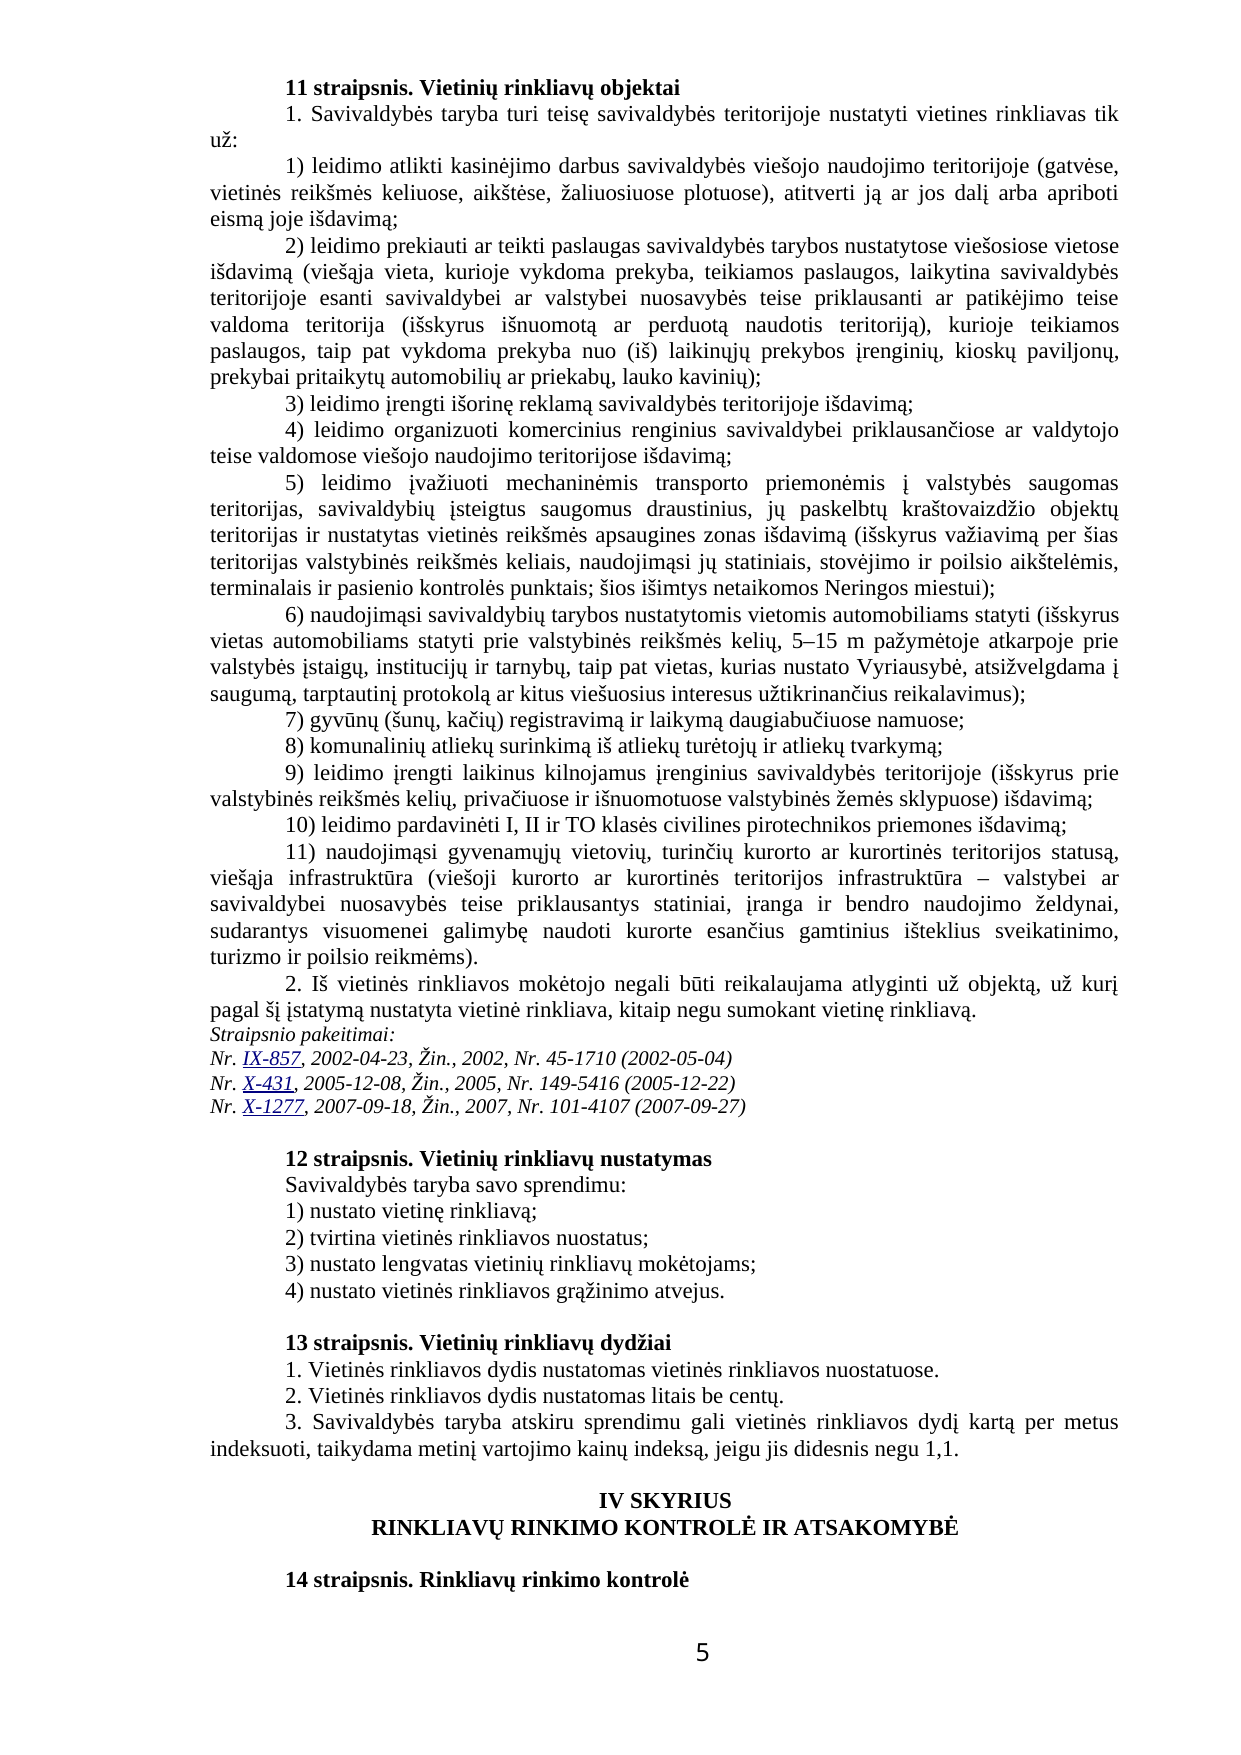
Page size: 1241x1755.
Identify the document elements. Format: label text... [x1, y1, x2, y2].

text 1. Savivaldybės taryba turi teisę savivaldybės teritorijoje nustatyti vietines rinkliavas tik už: [210, 100, 1120, 153]
text 2. Vietinės rinkliavos dydis nustatomas litais be centų. [210, 1382, 1120, 1408]
text IV SKYRIUS [210, 1487, 1120, 1514]
text 6) naudojimąsi savivaldybių tarybos nustatytomis vietomis automobiliams statyti (išskyrus vietas automobiliams statyti prie valstybinės reikšmės kelių, 5–15 m pažymėtoje atkarpoje prie valstybės įstaigų, institucijų ir tarnybų, taip pat vietas, kurias nustato Vyriausybė, atsižvelgdama į saugumą, tarptautinį protokolą ar kitus viešuosius interesus užtikrinančius reikalavimus); [210, 601, 1120, 706]
text 11) naudojimąsi gyvenamųjų vietovių, turinčių kurorto ar kurortinės teritorijos statusą, viešąja infrastruktūra (viešoji kurorto ar kurortinės teritorijos infrastruktūra – valstybei ar savivaldybei nuosavybės teise priklausantys statiniai, įranga ir bendro naudojimo želdynai, sudarantys visuomenei galimybę naudoti kurorte esančius gamtinius išteklius sveikatinimo, turizmo ir poilsio reikmėms). [210, 838, 1120, 969]
text 12 straipsnis. Vietinių rinkliavų nustatymas [210, 1145, 1120, 1171]
text 1) nustato vietinę rinkliavą; [210, 1198, 1120, 1224]
text 3. Savivaldybės taryba atskiru sprendimu gali vietinės rinkliavos dydį kartą per metus indeksuoti, taikydama metinį vartojimo kainų indeksą, jeigu jis didesnis negu 1,1. [210, 1408, 1120, 1461]
text 2) leidimo prekiauti ar teikti paslaugas savivaldybės tarybos nustatytose viešosiose vietose išdavimą (viešąja vieta, kurioje vykdoma prekyba, teikiamos paslaugos, laikytina savivaldybės teritorijoje esanti savivaldybei ar valstybei nuosavybės teise priklausanti ar patikėjimo teise valdoma teritorija (išskyrus išnuomotą ar perduotą naudotis teritoriją), kurioje teikiamos paslaugos, taip pat vykdoma prekyba nuo (iš) laikinųjų prekybos įrenginių, kioskų paviljonų, prekybai pritaikytų automobilių ar priekabų, lauko kavinių); [210, 232, 1120, 390]
text 4) leidimo organizuoti komercinius renginius savivaldybei priklausančiose ar valdytojo teise valdomose viešojo naudojimo teritorijose išdavimą; [210, 416, 1120, 469]
text 10) leidimo pardavinėti I, II ir TO klasės civilines pirotechnikos priemones išdavimą; [210, 811, 1116, 838]
text Nr. X-431, 2005-12-08, Žin., 2005, Nr. 149-5416 (2005-12-22) [210, 1070, 1120, 1094]
text 2) tvirtina vietinės rinkliavos nuostatus; [210, 1224, 1120, 1250]
text 5) leidimo įvažiuoti mechaninėmis transporto priemonėmis į valstybės saugomas teritorijas, savivaldybių įsteigtus saugomus draustinius, jų paskelbtų kraštovaizdžio objektų teritorijas ir nustatytas vietinės reikšmės apsaugines zonas išdavimą (išskyrus važiavimą per šias teritorijas valstybinės reikšmės keliais, naudojimąsi jų statiniais, stovėjimo ir poilsio aikštelėmis, terminalais ir pasienio kontrolės punktais; šios išimtys netaikomos Neringos miestui); [210, 469, 1120, 601]
text 1) leidimo atlikti kasinėjimo darbus savivaldybės viešojo naudojimo teritorijoje (gatvėse, vietinės reikšmės keliuose, aikštėse, žaliuosiuose plotuose), atitverti ją ar jos dalį arba apriboti eismą joje išdavimą; [210, 153, 1120, 232]
text 4) nustato vietinės rinkliavos grąžinimo atvejus. [210, 1277, 1120, 1303]
text 7) gyvūnų (šunų, kačių) registravimą ir laikymą daugiabučiuose namuose; [210, 706, 1120, 732]
text 3) leidimo įrengti išorinę reklamą savivaldybės teritorijoje išdavimą; [210, 390, 1120, 416]
text 14 straipsnis. Rinkliavų rinkimo kontrolė [210, 1567, 1120, 1593]
text Straipsnio pakeitimai: [210, 1022, 1120, 1046]
text 2. Iš vietinės rinkliavos mokėtojo negali būti reikalaujama atlyginti už objektą, už kurį pagal šį įstatymą nustatyta vietinė rinkliava, kitaip negu sumokant vietinę rinkliavą. [210, 969, 1120, 1022]
text 13 straipsnis. Vietinių rinkliavų dydžiai [210, 1329, 1120, 1356]
text 11 straipsnis. Vietinių rinkliavų objektai [210, 73, 1120, 100]
text Savivaldybės taryba savo sprendimu: [210, 1171, 1120, 1198]
text 3) nustato lengvatas vietinių rinkliavų mokėtojams; [210, 1250, 1120, 1277]
text RINKLIAVŲ RINKIMO KONTROLĖ IR ATSAKOMYBĖ [210, 1514, 1120, 1540]
text 8) komunalinių atliekų surinkimą iš atliekų turėtojų ir atliekų tvarkymą; [210, 732, 1120, 759]
text Nr. IX-857, 2002-04-23, Žin., 2002, Nr. 45-1710 (2002-05-04) [210, 1046, 1120, 1070]
text 9) leidimo įrengti laikinus kilnojamus įrenginius savivaldybės teritorijoje (išskyrus prie valstybinės reikšmės kelių, privačiuose ir išnuomotuose valstybinės žemės sklypuose) išdavimą; [210, 759, 1120, 811]
text Nr. X-1277, 2007-09-18, Žin., 2007, Nr. 101-4107 (2007-09-27) [210, 1094, 1120, 1118]
text 1. Vietinės rinkliavos dydis nustatomas vietinės rinkliavos nuostatuose. [210, 1356, 1120, 1382]
